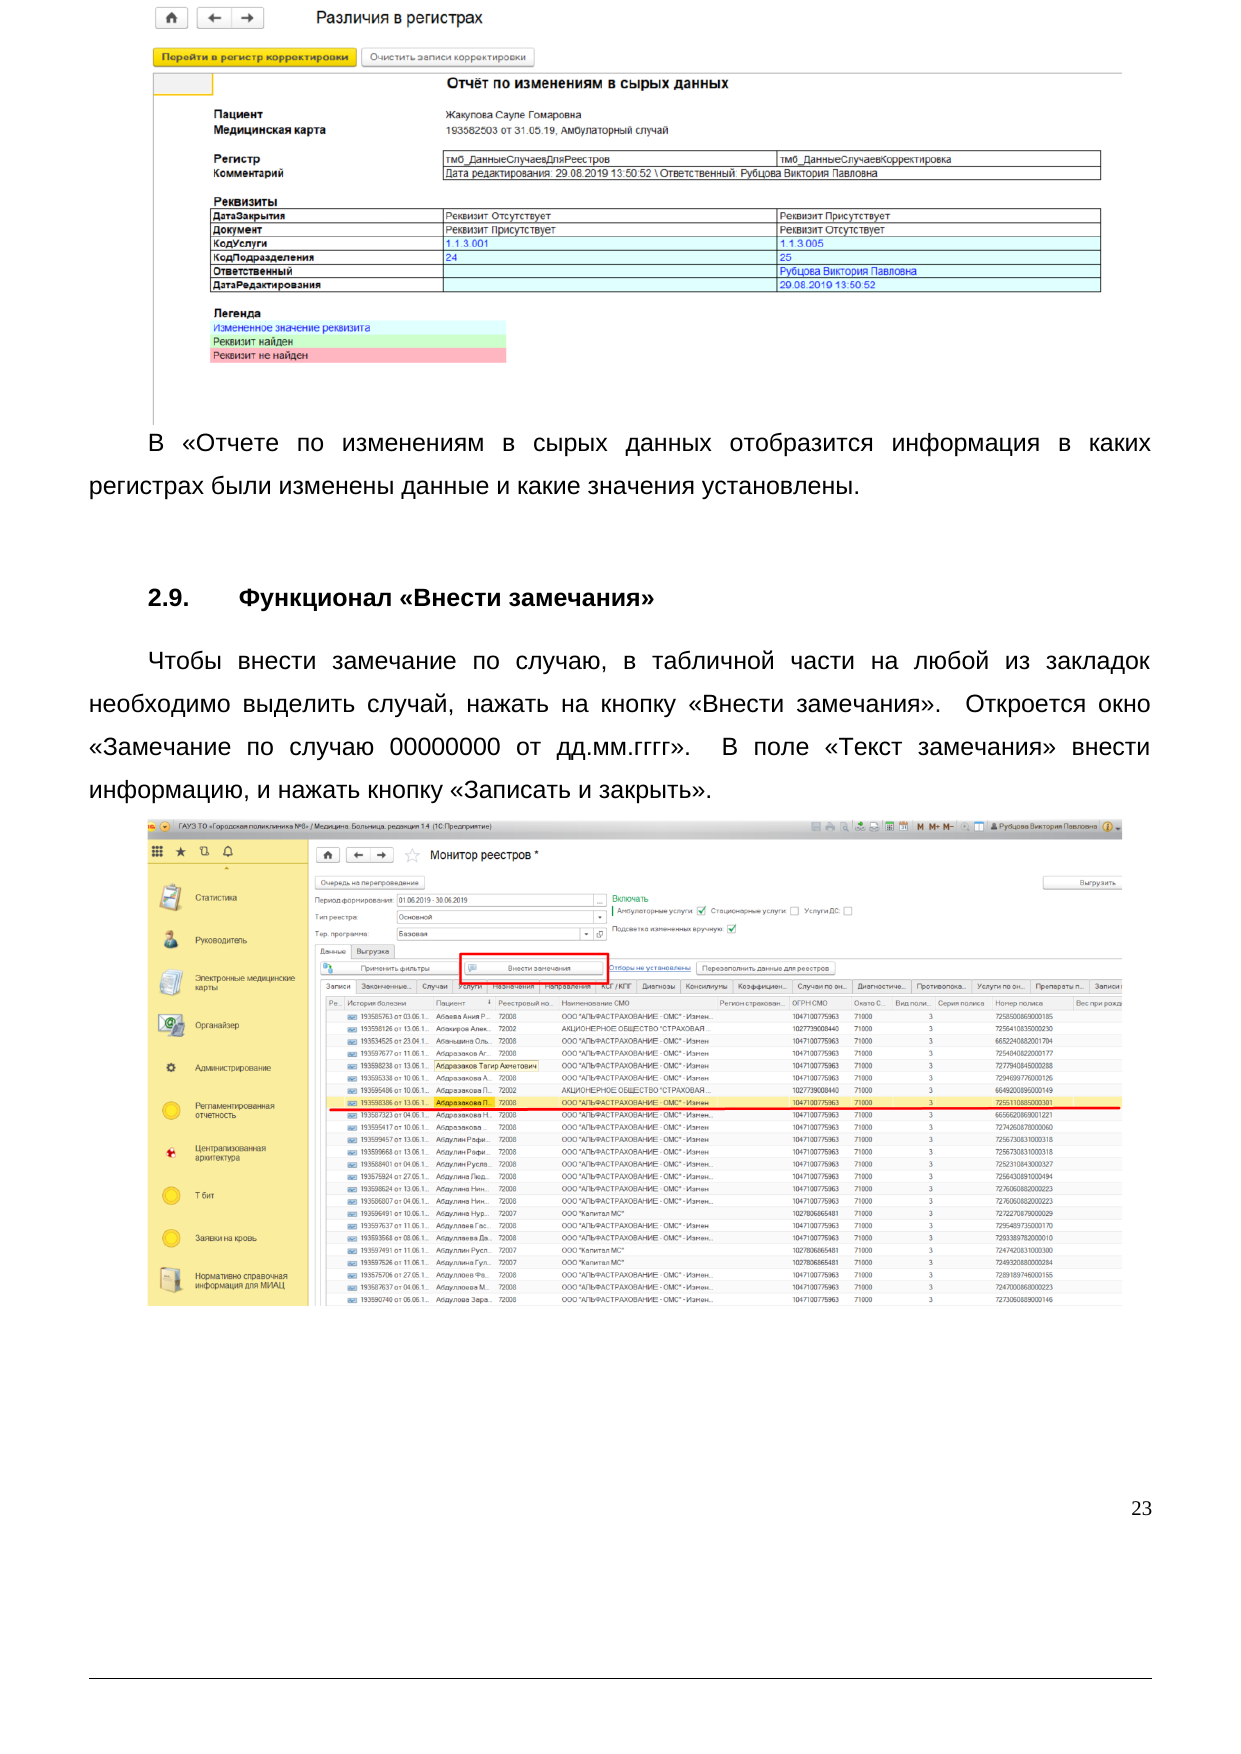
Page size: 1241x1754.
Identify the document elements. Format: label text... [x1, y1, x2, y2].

list Функционал «Внести замечания» [89, 583, 1152, 611]
text Чтобы внести замечание по случаю, в табличной части на любой из закладок необходимо выделить случай, нажать на кнопку «Внести замечания». Откроется окно «Замечание по случаю 00000000 от дд.мм.гггг». В поле «Текст замечания» внести информацию, и нажать кнопку «Записать и закрыть». [89, 646, 1152, 804]
text В «Отчете по изменениям в сырых данных отобразится информация в каких регистрах были изменены данные и какие значения установлены. [89, 428, 1152, 500]
